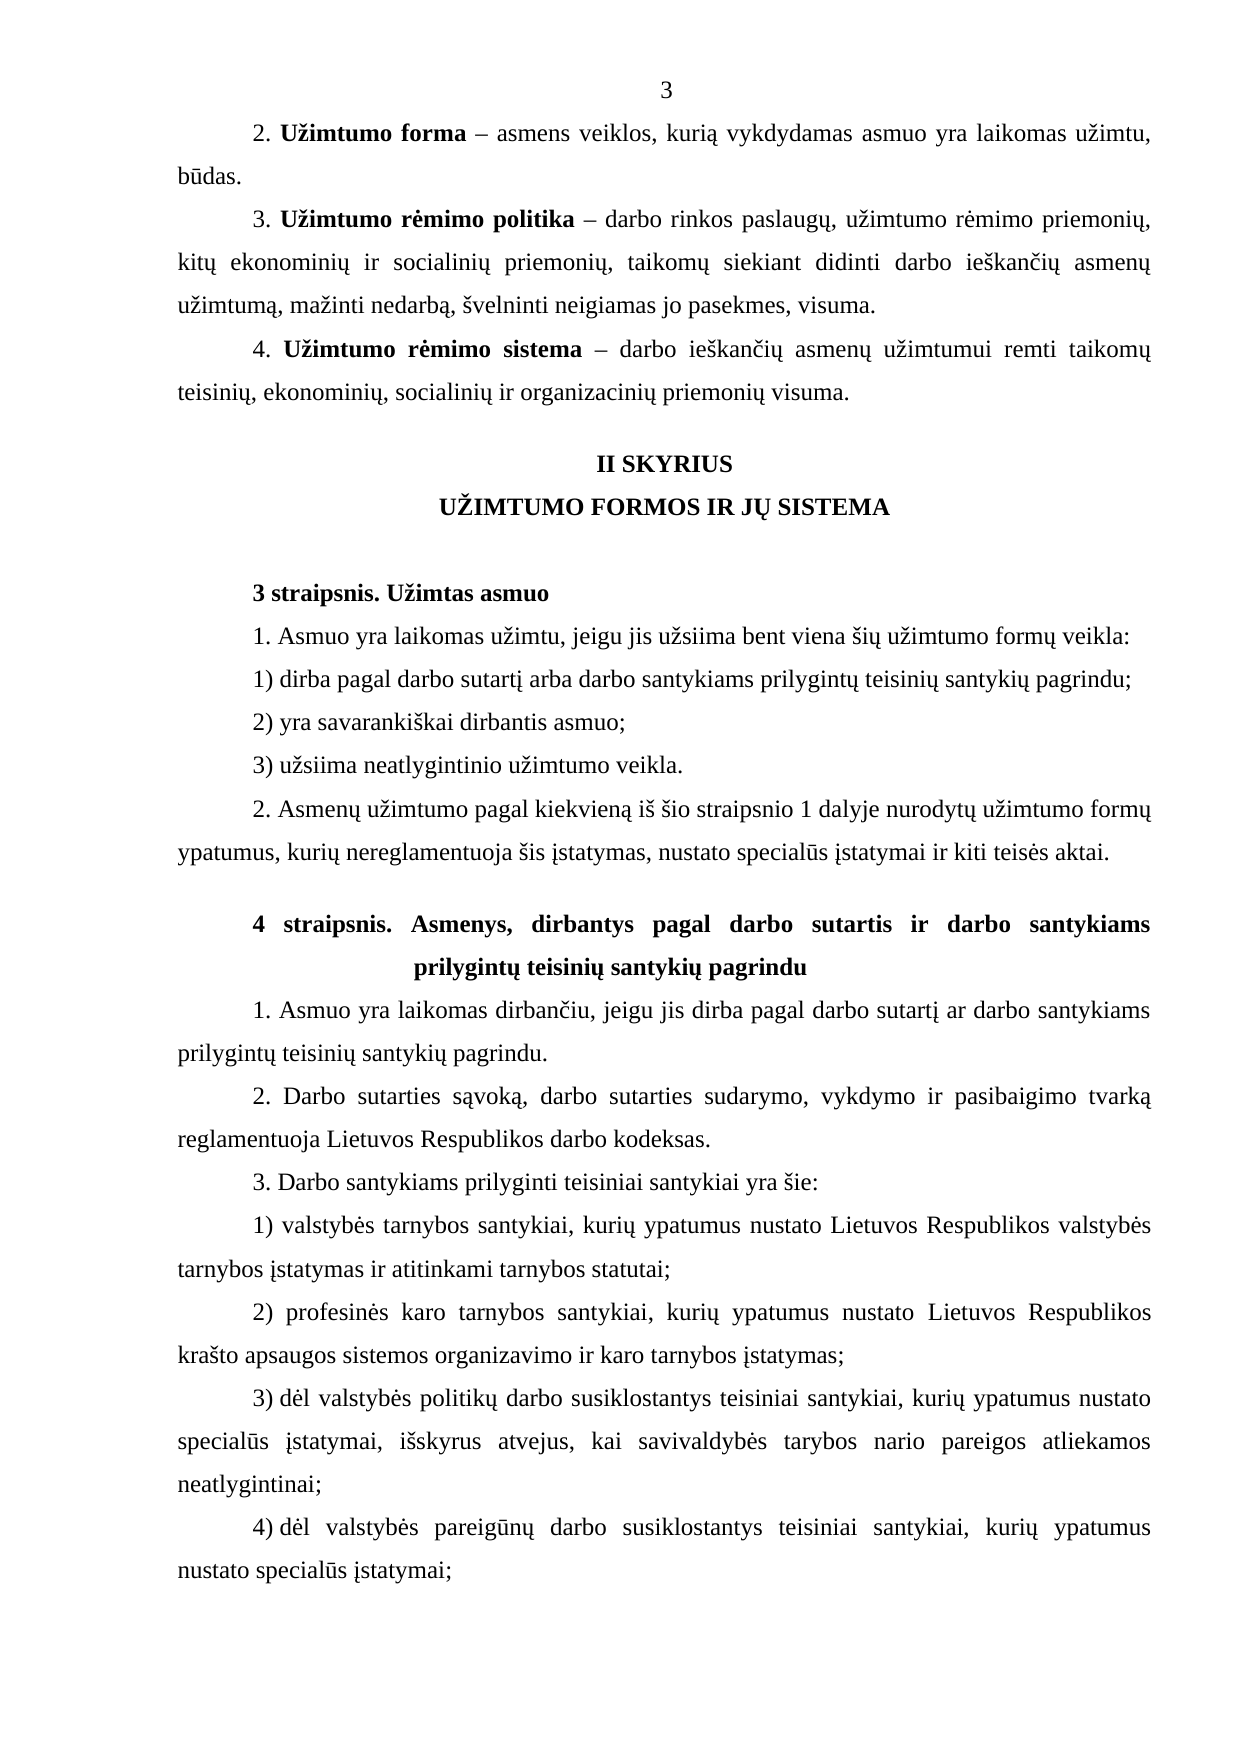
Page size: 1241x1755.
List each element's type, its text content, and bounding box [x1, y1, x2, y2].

text 1. Asmuo yra laikomas dirbančiu, jeigu jis dirba pagal darbo sutartį ar darbo santykiams prilygintų teisinių santykių pagrindu. [177, 995, 1152, 1067]
text 3. Užimtumo rėmimo politika – darbo rinkos paslaugų, užimtumo rėmimo priemonių, kitų ekonominių ir socialinių priemonių, taikomų siekiant didinti darbo ieškančių asmenų užimtumą, mažinti nedarbą, švelninti neigiamas jo pasekmes, visuma. [177, 204, 1152, 319]
text 2. Asmenų užimtumo pagal kiekvieną iš šio straipsnio 1 dalyje nurodytų užimtumo formų ypatumus, kurių nereglamentuoja šis įstatymas, nustato specialūs įstatymai ir kiti teisės aktai. [177, 794, 1152, 866]
text 4) dėl valstybės pareigūnų darbo susiklostantys teisiniai santykiai, kurių ypatumus nustato specialūs įstatymai; [177, 1512, 1152, 1584]
text 3. Darbo santykiams prilyginti teisiniai santykiai yra šie: [177, 1167, 1152, 1196]
text 3) užsiima neatlygintinio užimtumo veikla. [177, 751, 1152, 779]
text 2. Darbo sutarties sąvoką, darbo sutarties sudarymo, vykdymo ir pasibaigimo tvarką reglamentuoja Lietuvos Respublikos darbo kodeksas. [177, 1081, 1152, 1153]
text 4 straipsnis. Asmenys, dirbantys pagal darbo sutartis ir darbo santykiams prilygintų teisinių santykių pagrindu [252, 909, 1152, 981]
text 4. Užimtumo rėmimo sistema – darbo ieškančių asmenų užimtumui remti taikomų teisinių, ekonominių, socialinių ir organizacinių priemonių visuma. [177, 334, 1152, 406]
text 1) valstybės tarnybos santykiai, kurių ypatumus nustato Lietuvos Respublikos valstybės tarnybos įstatymas ir atitinkami tarnybos statutai; [177, 1211, 1152, 1282]
text 1) dirba pagal darbo sutartį arba darbo santykiams prilygintų teisinių santykių pagrindu; [177, 664, 1152, 693]
text II SKYRIUS [177, 449, 1152, 477]
text 2. Užimtumo forma – asmens veiklos, kurią vykdydamas asmuo yra laikomas užimtu, būdas. [177, 118, 1152, 190]
text 2) yra savarankiškai dirbantis asmuo; [177, 707, 1152, 736]
text 2) profesinės karo tarnybos santykiai, kurių ypatumus nustato Lietuvos Respublikos krašto apsaugos sistemos organizavimo ir karo tarnybos įstatymas; [177, 1297, 1152, 1369]
text 1. Asmuo yra laikomas užimtu, jeigu jis užsiima bent viena šių užimtumo formų veikla: [177, 621, 1152, 650]
text 3 straipsnis. Užimtas asmuo [177, 578, 1152, 607]
text UŽIMTUMO FORMOS IR JŲ SISTEMA [177, 492, 1152, 521]
text 3) dėl valstybės politikų darbo susiklostantys teisiniai santykiai, kurių ypatumus nustato specialūs įstatymai, išskyrus atvejus, kai savivaldybės tarybos nario pareigos atliekamos neatlygintinai; [177, 1383, 1152, 1498]
